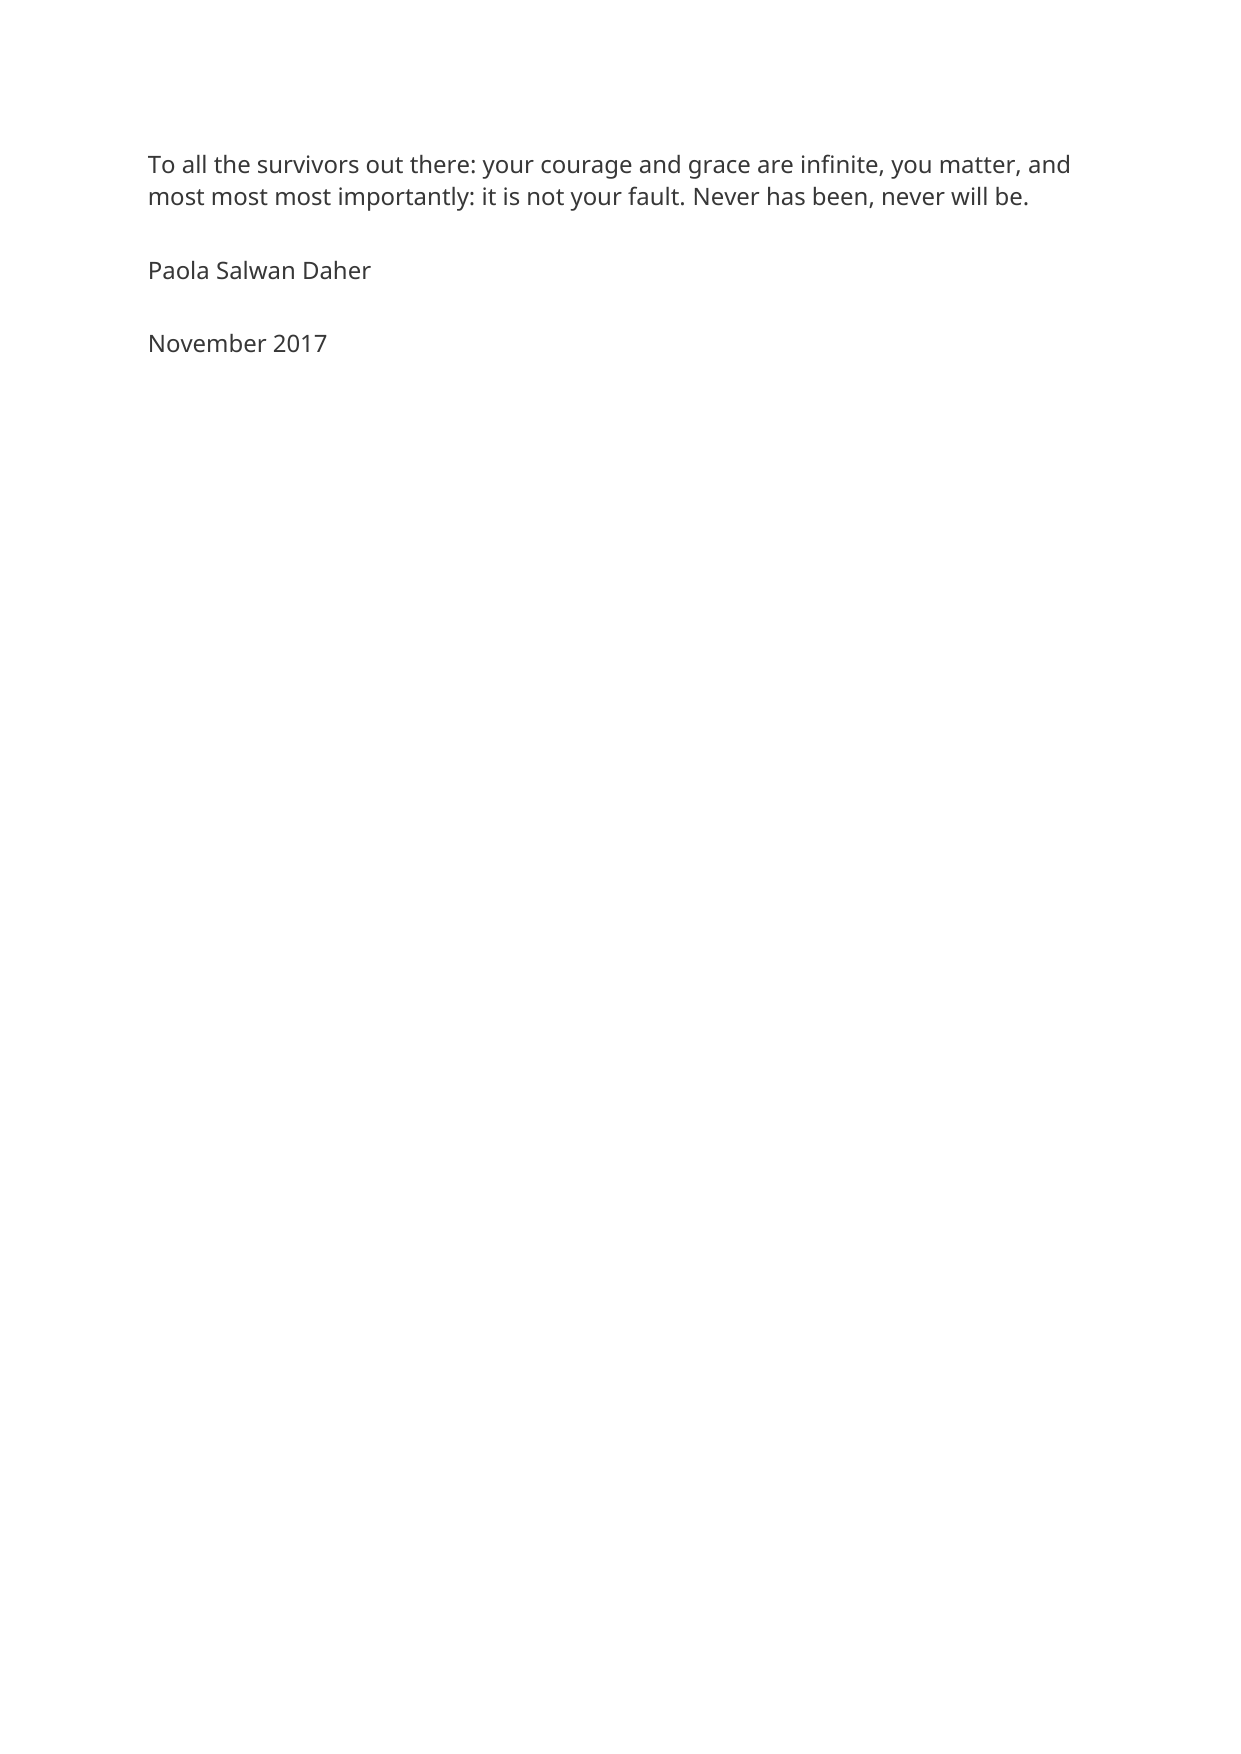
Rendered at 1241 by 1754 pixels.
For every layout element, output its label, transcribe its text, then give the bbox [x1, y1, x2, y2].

text Paola Salwan Daher [148, 253, 1093, 286]
text November 2017 [148, 327, 1093, 359]
text To all the survivors out there: your courage and grace are infinite, you matter, and most most most importantly: it is not your fault. Never has been, never will be. [148, 148, 1093, 213]
